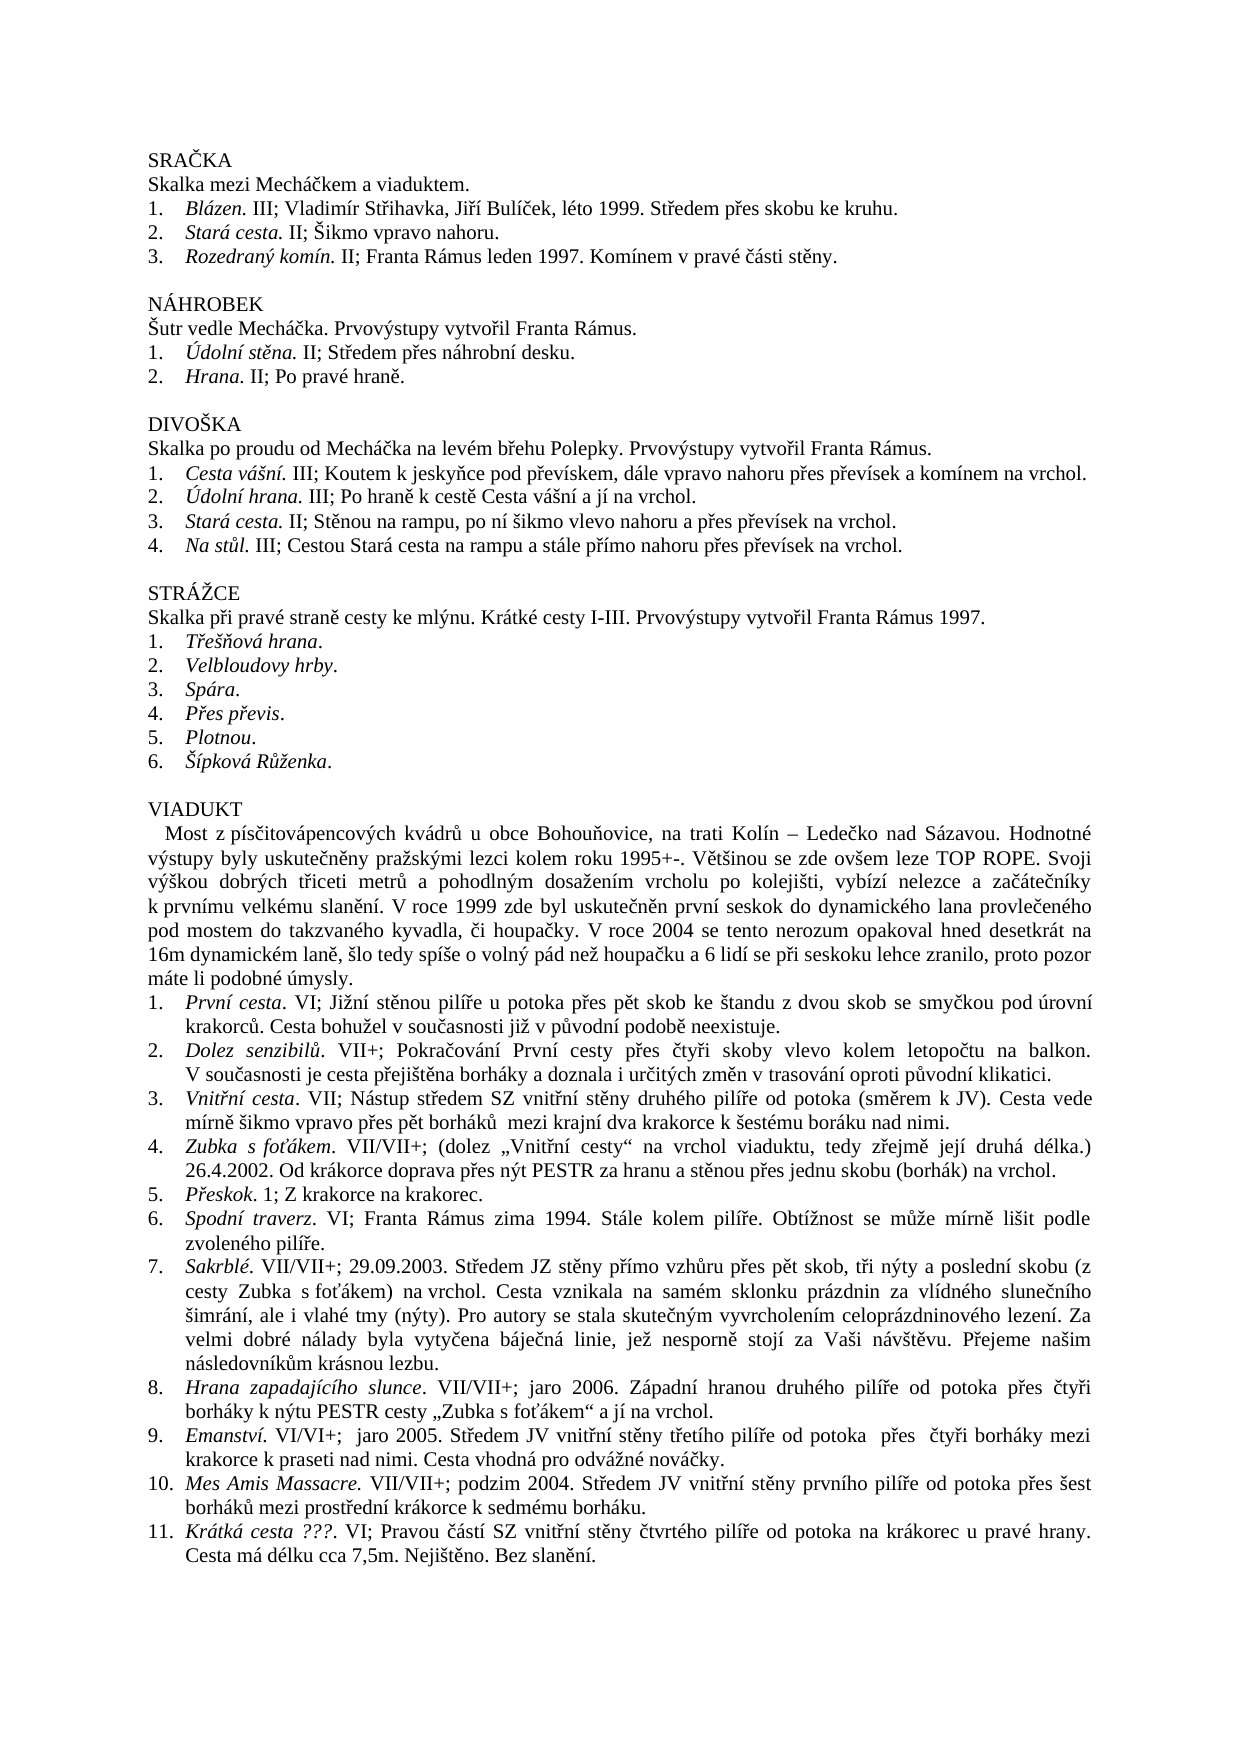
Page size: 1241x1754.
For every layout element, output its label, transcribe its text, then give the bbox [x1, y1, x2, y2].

text Skalka po proudu od Mecháčka na levém břehu Polepky. Prvovýstupy vytvořil Franta Rámus. [148, 436, 1092, 460]
list Přes převis. [148, 701, 1092, 725]
list Na stůl. III; Cestou Stará cesta na rampu a stále přímo nahoru přes převísek na vrchol. [148, 533, 1092, 557]
subtitle STRÁŽCE [148, 581, 1092, 605]
text DIVOŠKA [148, 412, 1092, 436]
list Šípková Růženka. [148, 749, 1092, 773]
list Údolní stěna. II; Středem přes náhrobní desku. [148, 340, 1092, 364]
text VIADUKT [148, 797, 1092, 821]
text Skalka mezi Mecháčkem a viaduktem. [148, 172, 1092, 196]
list Cesta vášní. III; Koutem k jeskyňce pod převískem, dále vpravo nahoru přes převísek a komínem na vrchol. [148, 460, 1092, 484]
list Rozedraný komín. II; Franta Rámus leden 1997. Komínem v pravé části stěny. [148, 244, 1092, 268]
list Stará cesta. II; Šikmo vpravo nahoru. [148, 220, 1092, 244]
list Velbloudovy hrby. [148, 653, 1092, 677]
list Krátká cesta ???. VI; Pravou částí SZ vnitřní stěny čtvrtého pilíře od potoka na krákorec u pravé hrany. Cesta má délku cca 7,5m. Nejištěno. Bez slanění. [148, 1519, 1092, 1567]
list Údolní hrana. III; Po hraně k cestě Cesta vášní a jí na vrchol. [148, 484, 1092, 508]
text Most z písčitovápencových kvádrů u obce Bohouňovice, na trati Kolín – Ledečko nad Sázavou. Hodnotné výstupy byly uskutečněny pražskými lezci kolem roku 1995+-. Většinou se zde ovšem leze TOP ROPE. Svoji výškou dobrých třiceti metrů a pohodlným dosažením vrcholu po kolejišti, vybízí nelezce a začátečníky k prvnímu velkému slanění. V roce 1999 zde byl uskutečněn první seskok do dynamického lana provlečeného pod mostem do takzvaného kyvadla, či houpačky. V roce 2004 se tento nerozum opakoval hned desetkrát na 16m dynamickém laně, šlo tedy spíše o volný pád než houpačku a 6 lidí se při seskoku lehce zranilo, proto pozor máte li podobné úmysly. [148, 821, 1092, 990]
list Plotnou. [148, 725, 1092, 749]
list Hrana zapadajícího slunce. VII/VII+; jaro 2006. Západní hranou druhého pilíře od potoka přes čtyři borháky k nýtu PESTR cesty „Zubka s foťákem“ a jí na vrchol. [148, 1375, 1092, 1423]
text Skalka při pravé straně cesty ke mlýnu. Krátké cesty I-III. Prvovýstupy vytvořil Franta Rámus 1997. [148, 605, 1092, 629]
list Zubka s foťákem. VII/VII+; (dolez „Vnitřní cesty“ na vrchol viaduktu, tedy zřejmě její druhá délka.) 26.4.2002. Od krákorce doprava přes nýt PESTR za hranu a stěnou přes jednu skobu (borhák) na vrchol. [148, 1134, 1092, 1182]
list Vnitřní cesta. VII; Nástup středem SZ vnitřní stěny druhého pilíře od potoka (směrem k JV). Cesta vede mírně šikmo vpravo přes pět borháků mezi krajní dva krakorce k šestému boráku nad nimi. [148, 1086, 1092, 1134]
list Dolez senzibilů. VII+; Pokračování První cesty přes čtyři skoby vlevo kolem letopočtu na balkon. V současnosti je cesta přejištěna borháky a doznala i určitých změn v trasování oproti původní klikatici. [148, 1038, 1092, 1086]
list Hrana. II; Po pravé hraně. [148, 364, 1092, 388]
list První cesta. VI; Jižní stěnou pilíře u potoka přes pět skob ke štandu z dvou skob se smyčkou pod úrovní krakorců. Cesta bohužel v současnosti již v původní podobě neexistuje. [148, 990, 1092, 1038]
list Sakrblé. VII/VII+; 29.09.2003. Středem JZ stěny přímo vzhůru přes pět skob, tři nýty a poslední skobu (z cesty Zubka s foťákem) na vrchol. Cesta vznikala na samém sklonku prázdnin za vlídného slunečního šimrání, ale i vlahé tmy (nýty). Pro autory se stala skutečným vyvrcholením celoprázdninového lezení. Za velmi dobré nálady byla vytyčena báječná linie, jež nesporně stojí za Vaši návštěvu. Přejeme našim následovníkům krásnou lezbu. [148, 1254, 1092, 1375]
text NÁHROBEK [148, 292, 1092, 316]
list Přeskok. 1; Z krakorce na krakorec. [148, 1182, 1092, 1206]
text SRAČKA [148, 148, 1092, 172]
list Třešňová hrana. [148, 629, 1092, 653]
list Blázen. III; Vladimír Střihavka, Jiří Bulíček, léto 1999. Středem přes skobu ke kruhu. [148, 196, 1092, 220]
list Spára. [148, 677, 1092, 701]
list Mes Amis Massacre. VII/VII+; podzim 2004. Středem JV vnitřní stěny prvního pilíře od potoka přes šest borháků mezi prostřední krákorce k sedmému borháku. [148, 1471, 1092, 1519]
list Emanství. VI/VI+; jaro 2005. Středem JV vnitřní stěny třetího pilíře od potoka přes čtyři borháky mezi krakorce k praseti nad nimi. Cesta vhodná pro odvážné nováčky. [148, 1423, 1092, 1471]
list Stará cesta. II; Stěnou na rampu, po ní šikmo vlevo nahoru a přes převísek na vrchol. [148, 508, 1092, 533]
list Spodní traverz. VI; Franta Rámus zima 1994. Stále kolem pilíře. Obtížnost se může mírně lišit podle zvoleného pilíře. [148, 1206, 1092, 1254]
text Šutr vedle Mecháčka. Prvovýstupy vytvořil Franta Rámus. [148, 316, 1092, 340]
